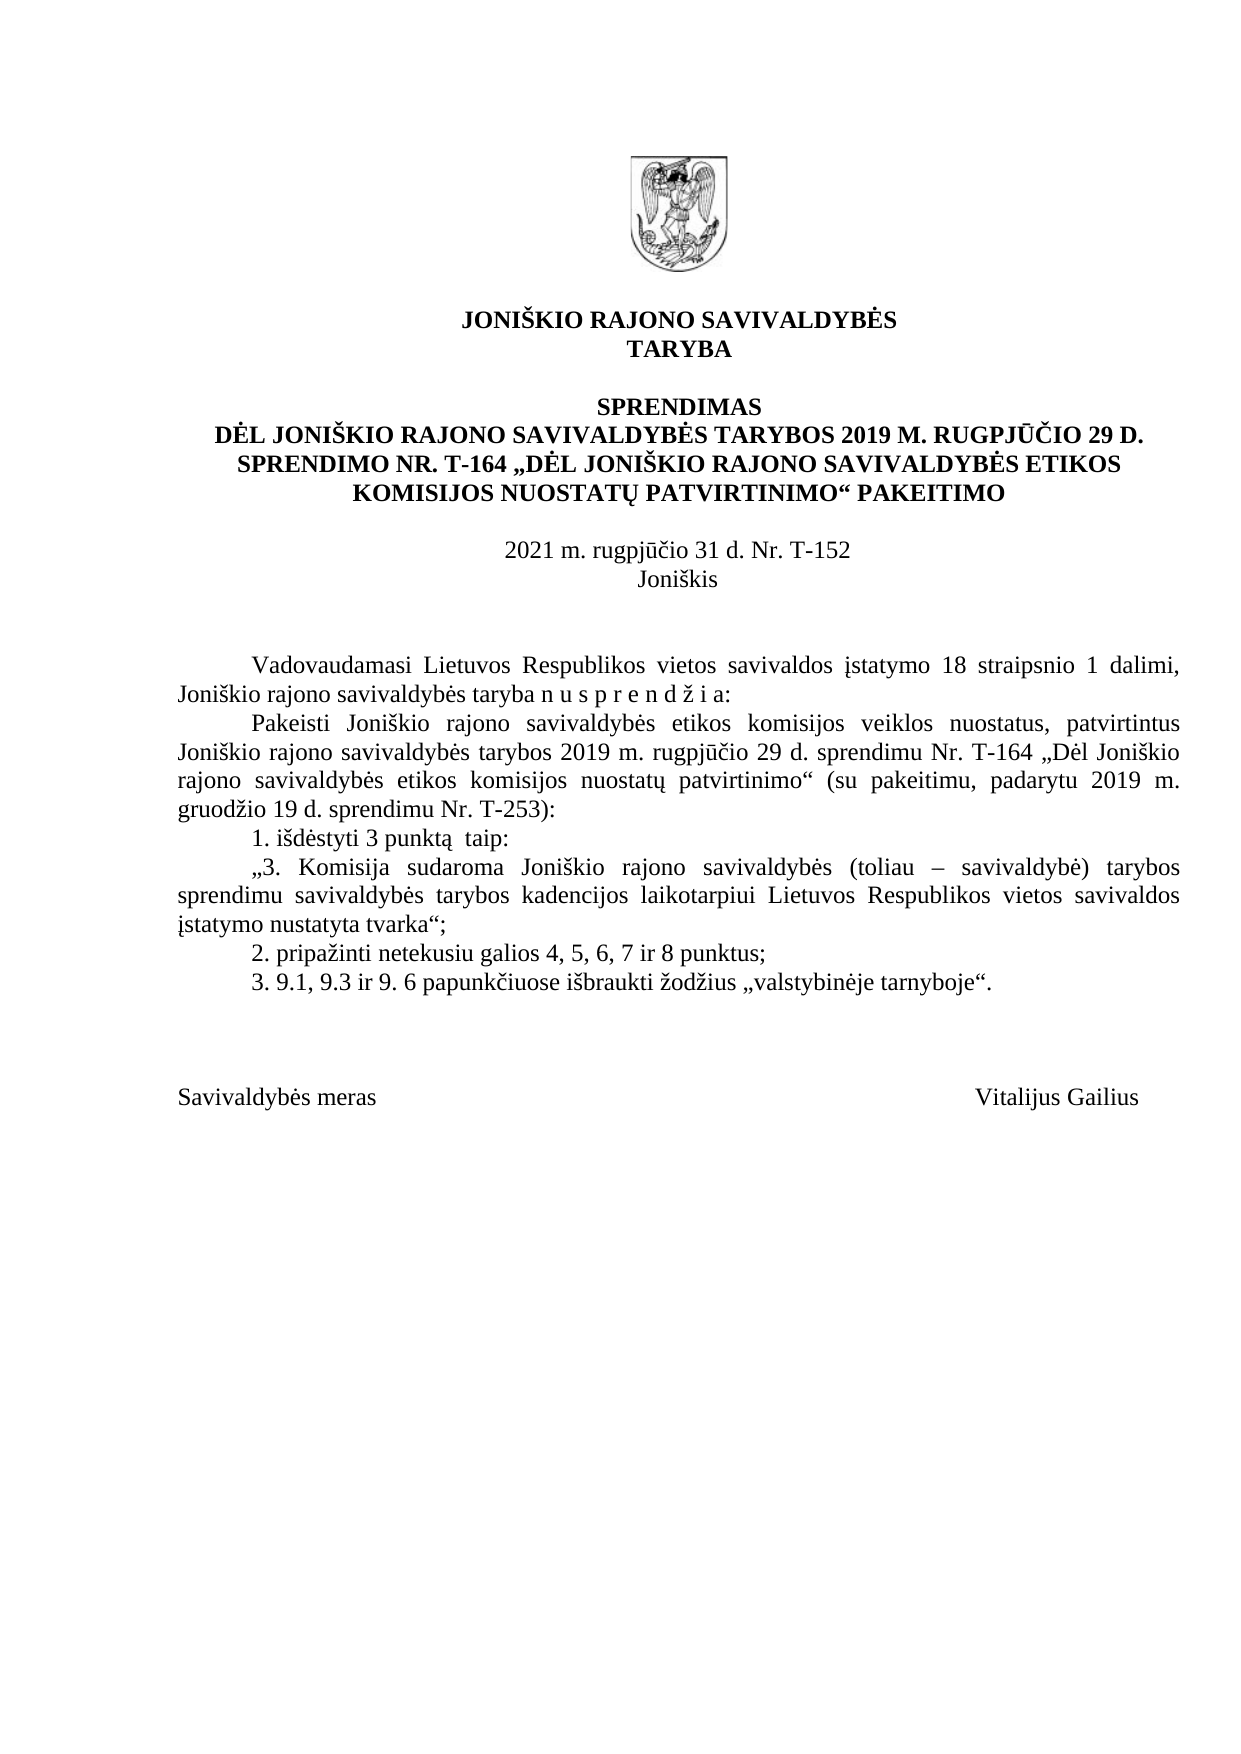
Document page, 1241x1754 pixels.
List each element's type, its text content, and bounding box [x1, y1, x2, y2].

text 3. 9.1, 9.3 ir 9. 6 papunkčiuose išbraukti žodžius „valstybinėje tarnyboje“. [177, 967, 1181, 995]
text Joniškis [174, 564, 1181, 593]
text „3. Komisija sudaroma Joniškio rajono savivaldybės (toliau – savivaldybė) tarybos sprendimu savivaldybės tarybos kadencijos laikotarpiui Lietuvos Respublikos vietos savivaldos įstatymo nustatyta tvarka“; [177, 852, 1181, 938]
text 2. pripažinti netekusiu galios 4, 5, 6, 7 ir 8 punktus; [177, 938, 1181, 967]
text DĖL JONIŠKIO RAJONO SAVIVALDYBĖS TARYBOS 2019 M. RUGPJŪČIO 29 D. SPRENDIMO NR. T-164 „DĖL joniškio rajono savivaldybės ETIKOS KOMISIJOS NUOSTATŲ PATVIRTINIMO“ PAKEITIMO [177, 420, 1181, 507]
text Vadovaudamasi Lietuvos Respublikos vietos savivaldos įstatymo 18 straipsnio 1 dalimi, Joniškio rajono savivaldybės taryba n u s p r e n d ž i a: [177, 650, 1181, 708]
text 1. išdėstyti 3 punktą taip: [177, 823, 1181, 852]
text SPRENDIMAS [177, 392, 1181, 420]
text Pakeisti Joniškio rajono savivaldybės etikos komisijos veiklos nuostatus, patvirtintus Joniškio rajono savivaldybės tarybos 2019 m. rugpjūčio 29 d. sprendimu Nr. T-164 „Dėl Joniškio rajono savivaldybės etikos komisijos nuostatų patvirtinimo“ (su pakeitimu, padarytu 2019 m. gruodžio 19 d. sprendimu Nr. T-253): [177, 708, 1181, 823]
text Savivaldybės meras Vitalijus Gailius [177, 1082, 1181, 1110]
text 2021 m. rugpjūčio 31 d. Nr. T-152 [174, 535, 1181, 564]
text Joniškio rajono savivaldybės TARYBA [177, 305, 1181, 363]
